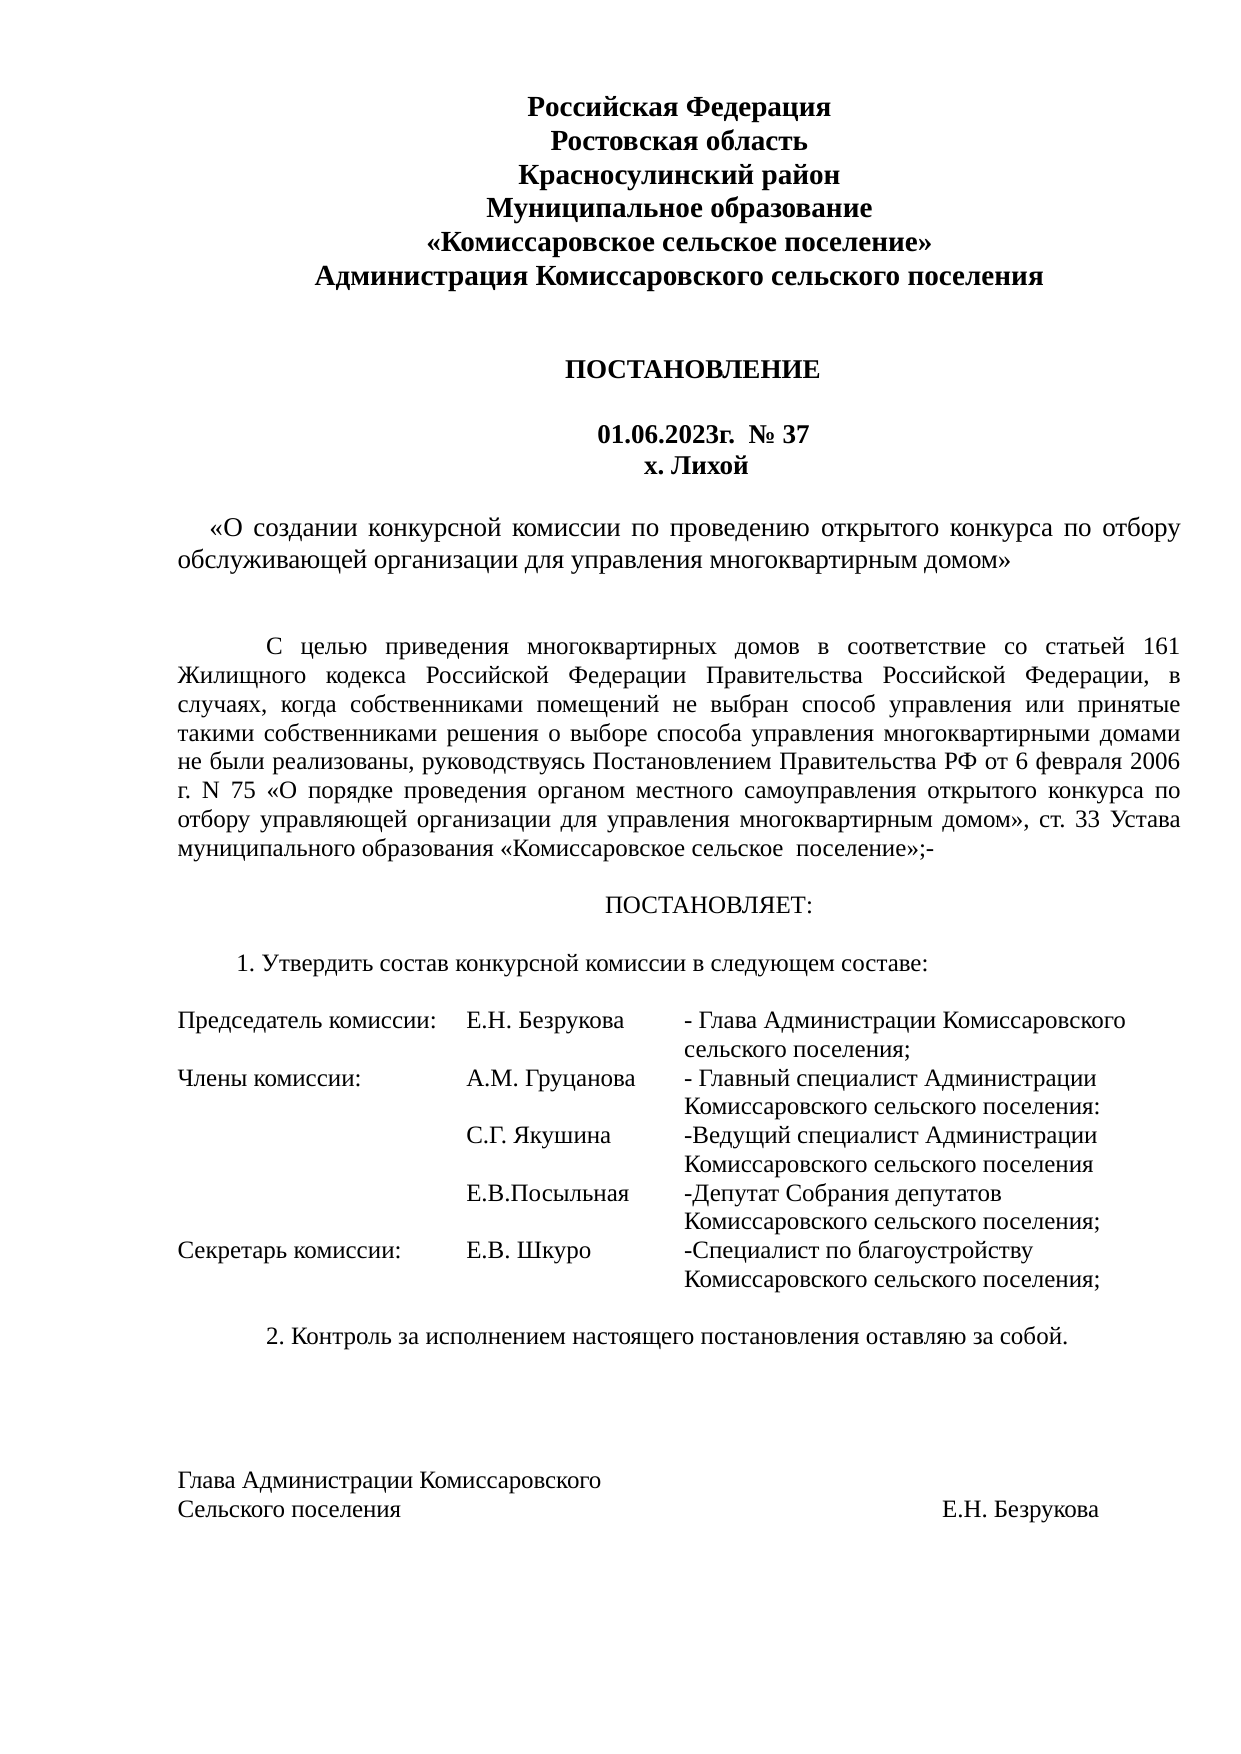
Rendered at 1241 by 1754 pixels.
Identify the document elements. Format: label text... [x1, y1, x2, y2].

table_cell Члены комиссии: [166, 1063, 455, 1120]
text Администрация Комиссаровского сельского поселения [177, 258, 1181, 291]
text ПОСТАНОВЛЕНИЕ [177, 353, 1181, 384]
text «О создании конкурсной комиссии по проведению открытого конкурса по отбору обслуживающей организации для управления многоквартирным домом» [177, 512, 1181, 574]
table_cell [166, 1120, 455, 1178]
table_cell -Депутат Собрания депутатов Комиссаровского сельского поселения; [673, 1178, 1192, 1235]
text С целью приведения многоквартирных домов в соответствие со статьей 161 Жилищного кодекса Российской Федерации Правительства Российской Федерации, в случаях, когда собственниками помещений не выбран способ управления или принятые такими собственниками решения о выборе способа управления многоквартирными домами не были реализованы, руководствуясь Постановлением Правительства РФ от 6 февраля 2006 г. N 75 «О порядке проведения органом местного самоуправления открытого конкурса по отбору управляющей организации для управления многоквартирным домом», ст. 33 Устава муниципального образования «Комиссаровское сельское поселение»;- [177, 631, 1181, 861]
table_cell -Ведущий специалист Администрации Комиссаровского сельского поселения [673, 1120, 1192, 1178]
table_cell - Главный специалист Администрации Комиссаровского сельского поселения: [673, 1063, 1192, 1120]
table_header - Глава Администрации Комиссаровского сельского поселения; [673, 1005, 1192, 1063]
text «Комиссаровское сельское поселение» [177, 224, 1181, 258]
text Красносулинский район [177, 157, 1181, 191]
text 2. Контроль за исполнением настоящего постановления оставляю за собой. [177, 1321, 1181, 1350]
text ПОСТАНОВЛЯЕТ: [177, 890, 1181, 919]
text 1. Утвердить состав конкурсной комиссии в следующем составе: [177, 948, 1181, 976]
table_cell Е.В.Посыльная [455, 1178, 673, 1235]
text Российская Федерация [177, 89, 1181, 122]
text х. Лихой [177, 449, 1181, 480]
text Сельского поселения Е.Н. Безрукова [177, 1494, 1181, 1523]
table_header Председатель комиссии: [166, 1005, 455, 1063]
table_cell Секретарь комиссии: [166, 1235, 455, 1293]
text 01.06.2023г. № 37 [177, 418, 1181, 449]
table_cell Е.В. Шкуро [455, 1235, 673, 1293]
table_cell [166, 1178, 455, 1235]
table_cell С.Г. Якушина [455, 1120, 673, 1178]
text Муниципальное образование [177, 191, 1181, 224]
table_cell А.М. Груцанова [455, 1063, 673, 1120]
table_header Е.Н. Безрукова [455, 1005, 673, 1063]
text Ростовская область [177, 123, 1181, 157]
text Глава Администрации Комиссаровского [177, 1465, 1181, 1494]
table_cell -Специалист по благоустройству Комиссаровского сельского поселения; [673, 1235, 1192, 1293]
